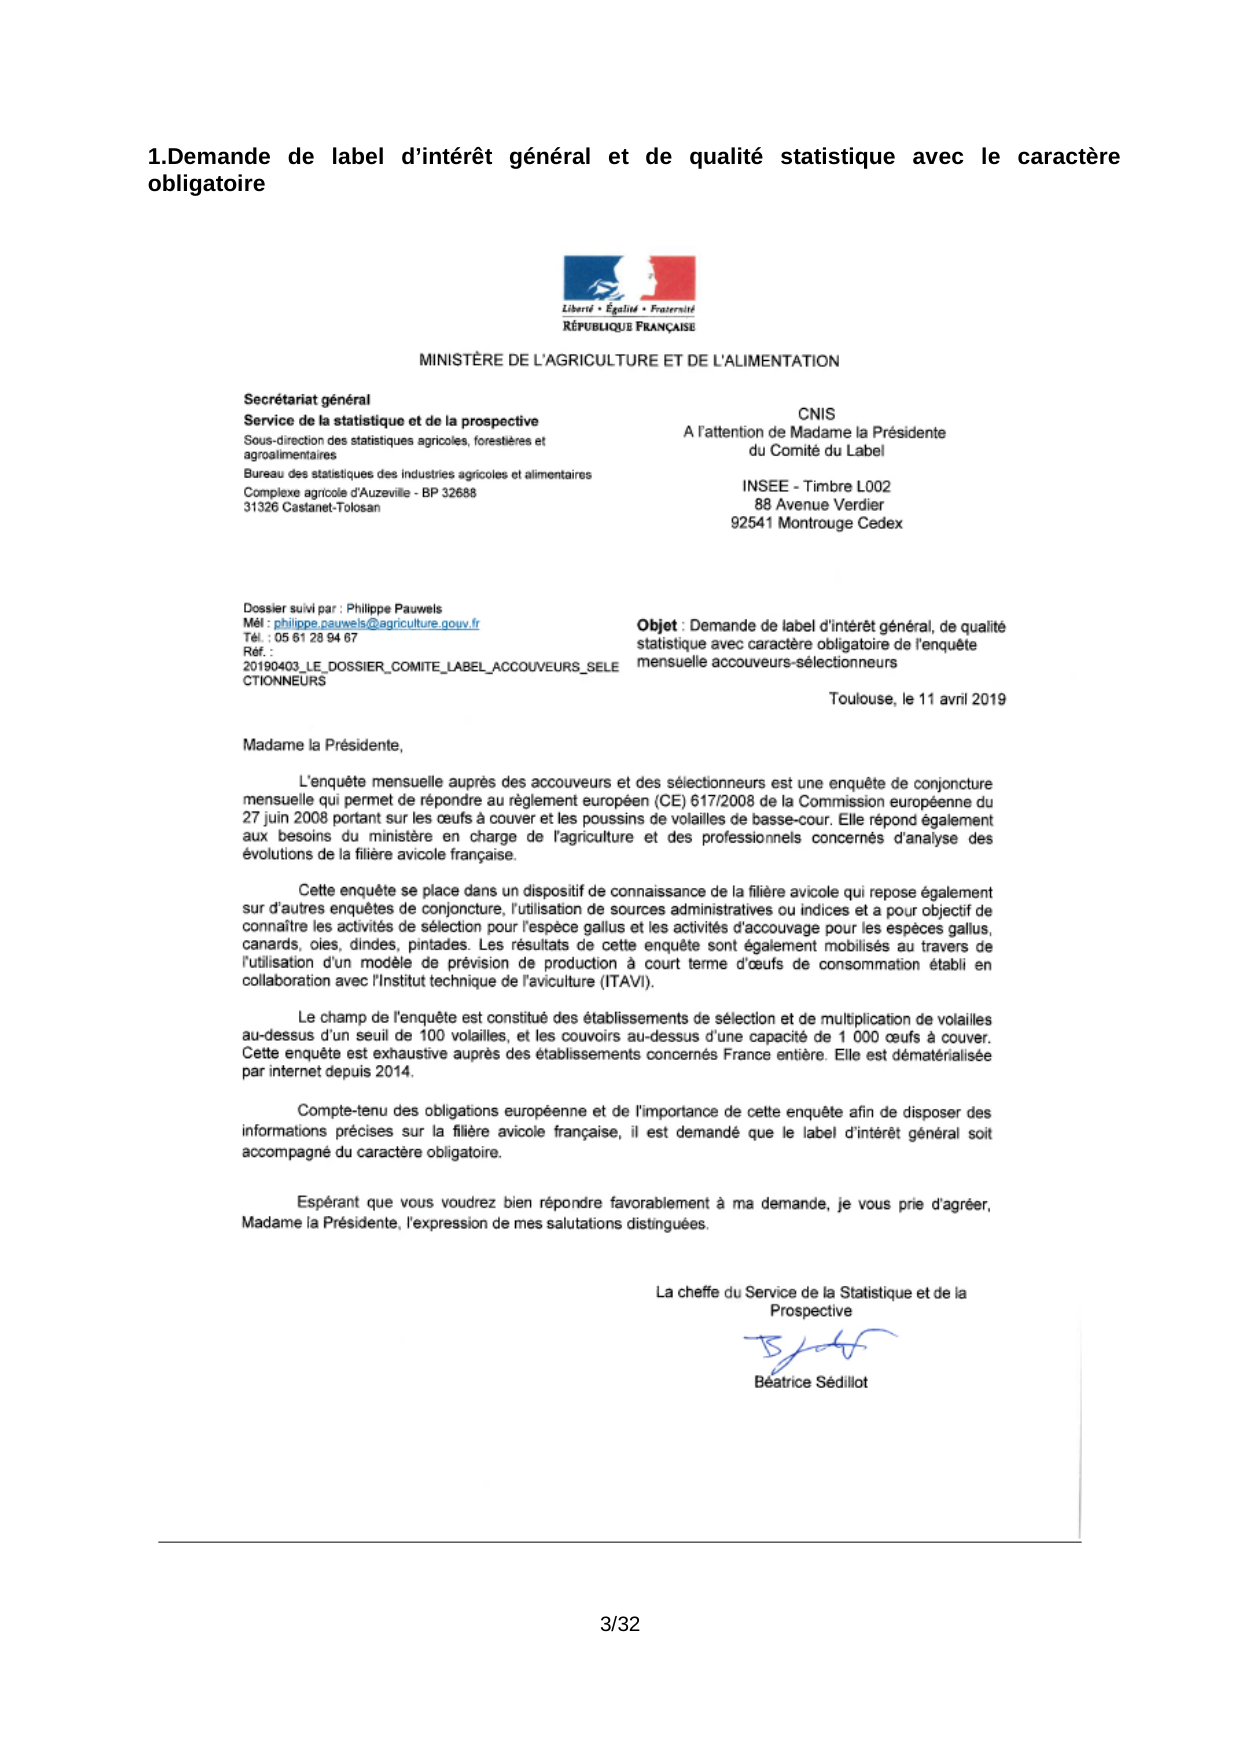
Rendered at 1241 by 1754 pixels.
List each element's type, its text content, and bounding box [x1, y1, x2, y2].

subtitle Demande de label d’intérêt général et de qualité statistique avec le caractère obligatoire [118, 142, 1122, 196]
picture [158, 220, 1082, 1543]
